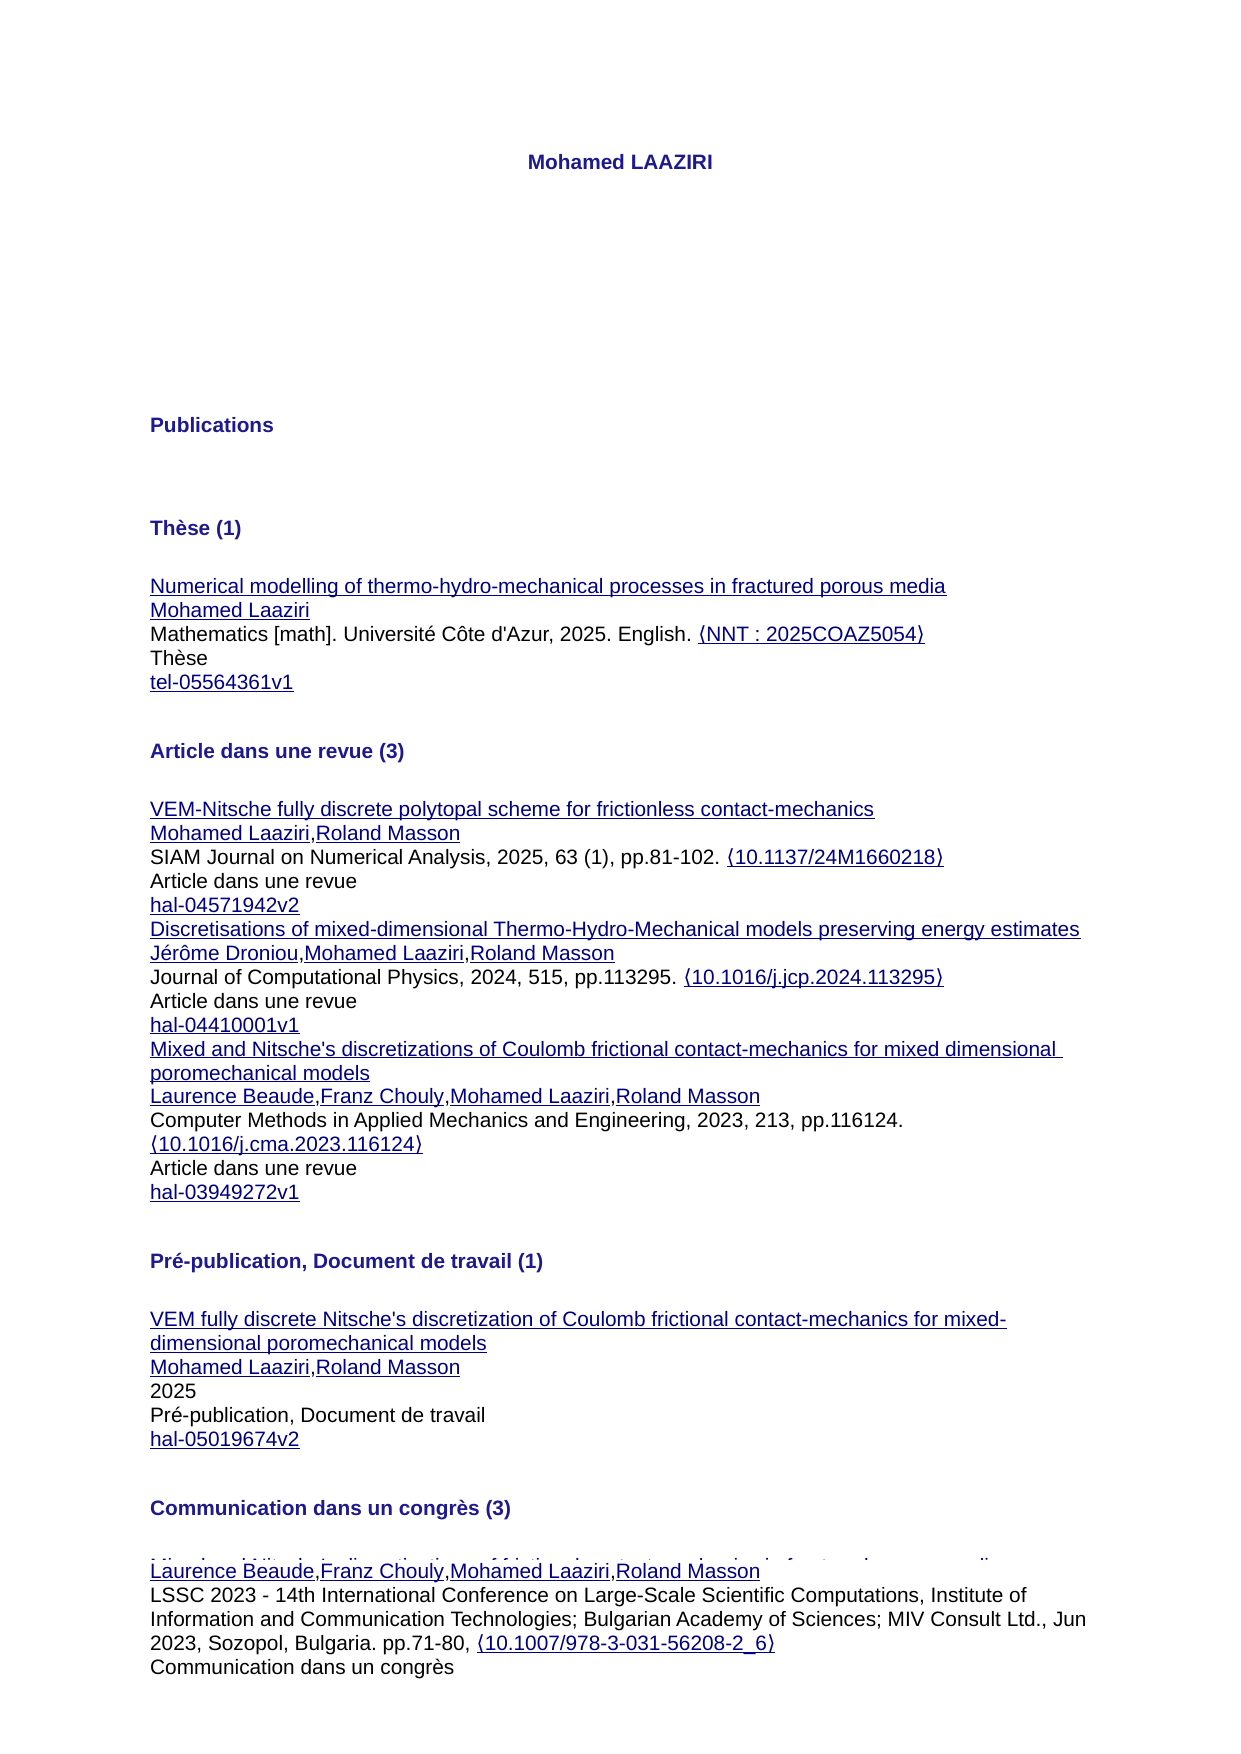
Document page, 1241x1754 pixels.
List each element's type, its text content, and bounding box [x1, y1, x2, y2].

subtitle Mohamed LAAZIRI [150, 150, 1090, 174]
table_header Numerical modelling of thermo-hydro-mechanical processes in fractured porous media Mohamed Laaziri Mathematics [math]. Université Côte d'Azur, 2025. English. ⟨NNT : 2025COAZ5054⟩ Thèse tel-05564361v1 [150, 574, 1090, 694]
subtitle Publications [150, 412, 1090, 436]
table_cell Mixed and Nitsche's discretizations of Coulomb frictional contact-mechanics for mixed dimensional poromechanical models Laurence Beaude,Franz Chouly,Mohamed Laaziri,Roland Masson Computer Methods in Applied Mechanics and Engineering, 2023, 213, pp.116124. ⟨10.1016/j.cma.2023.116124⟩ Article dans une revue hal-03949272v1 [150, 1036, 1090, 1204]
subtitle Pré-publication, Document de travail (1) [150, 1249, 1090, 1273]
subtitle Thèse (1) [150, 516, 1090, 539]
table_cell Discretisations of mixed-dimensional Thermo-Hydro-Mechanical models preserving energy estimates Jérôme Droniou,Mohamed Laaziri,Roland Masson Journal of Computational Physics, 2024, 515, pp.113295. ⟨10.1016/j.jcp.2024.113295⟩ Article dans une revue hal-04410001v1 [150, 917, 1090, 1036]
subtitle Article dans une revue (3) [150, 738, 1090, 762]
table_header VEM fully discrete Nitsche's discretization of Coulomb frictional contact-mechanics for mixed-dimensional poromechanical models Mohamed Laaziri,Roland Masson 2025 Pré-publication, Document de travail hal-05019674v2 [150, 1307, 1090, 1451]
table_header Mixed and Nitsche's discretizations of frictional contact-mechanics in fractured porous media Laurence Beaude,Franz Chouly,Mohamed Laaziri,Roland Masson LSSC 2023 - 14th International Conference on Large-Scale Scientific Computations, Institute of Information and Communication Technologies; Bulgarian Academy of Sciences; MIV Consult Ltd., Jun 2023, Sozopol, Bulgaria. pp.71-80, ⟨10.1007/978-3-031-56208-2_6⟩ Communication dans un congrès hal-04013887v1 [150, 1554, 1090, 1679]
table_header VEM-Nitsche fully discrete polytopal scheme for frictionless contact-mechanics Mohamed Laaziri,Roland Masson SIAM Journal on Numerical Analysis, 2025, 63 (1), pp.81-102. ⟨10.1137/24M1660218⟩ Article dans une revue hal-04571942v2 [150, 797, 1090, 917]
subtitle Communication dans un congrès (3) [150, 1496, 1090, 1520]
